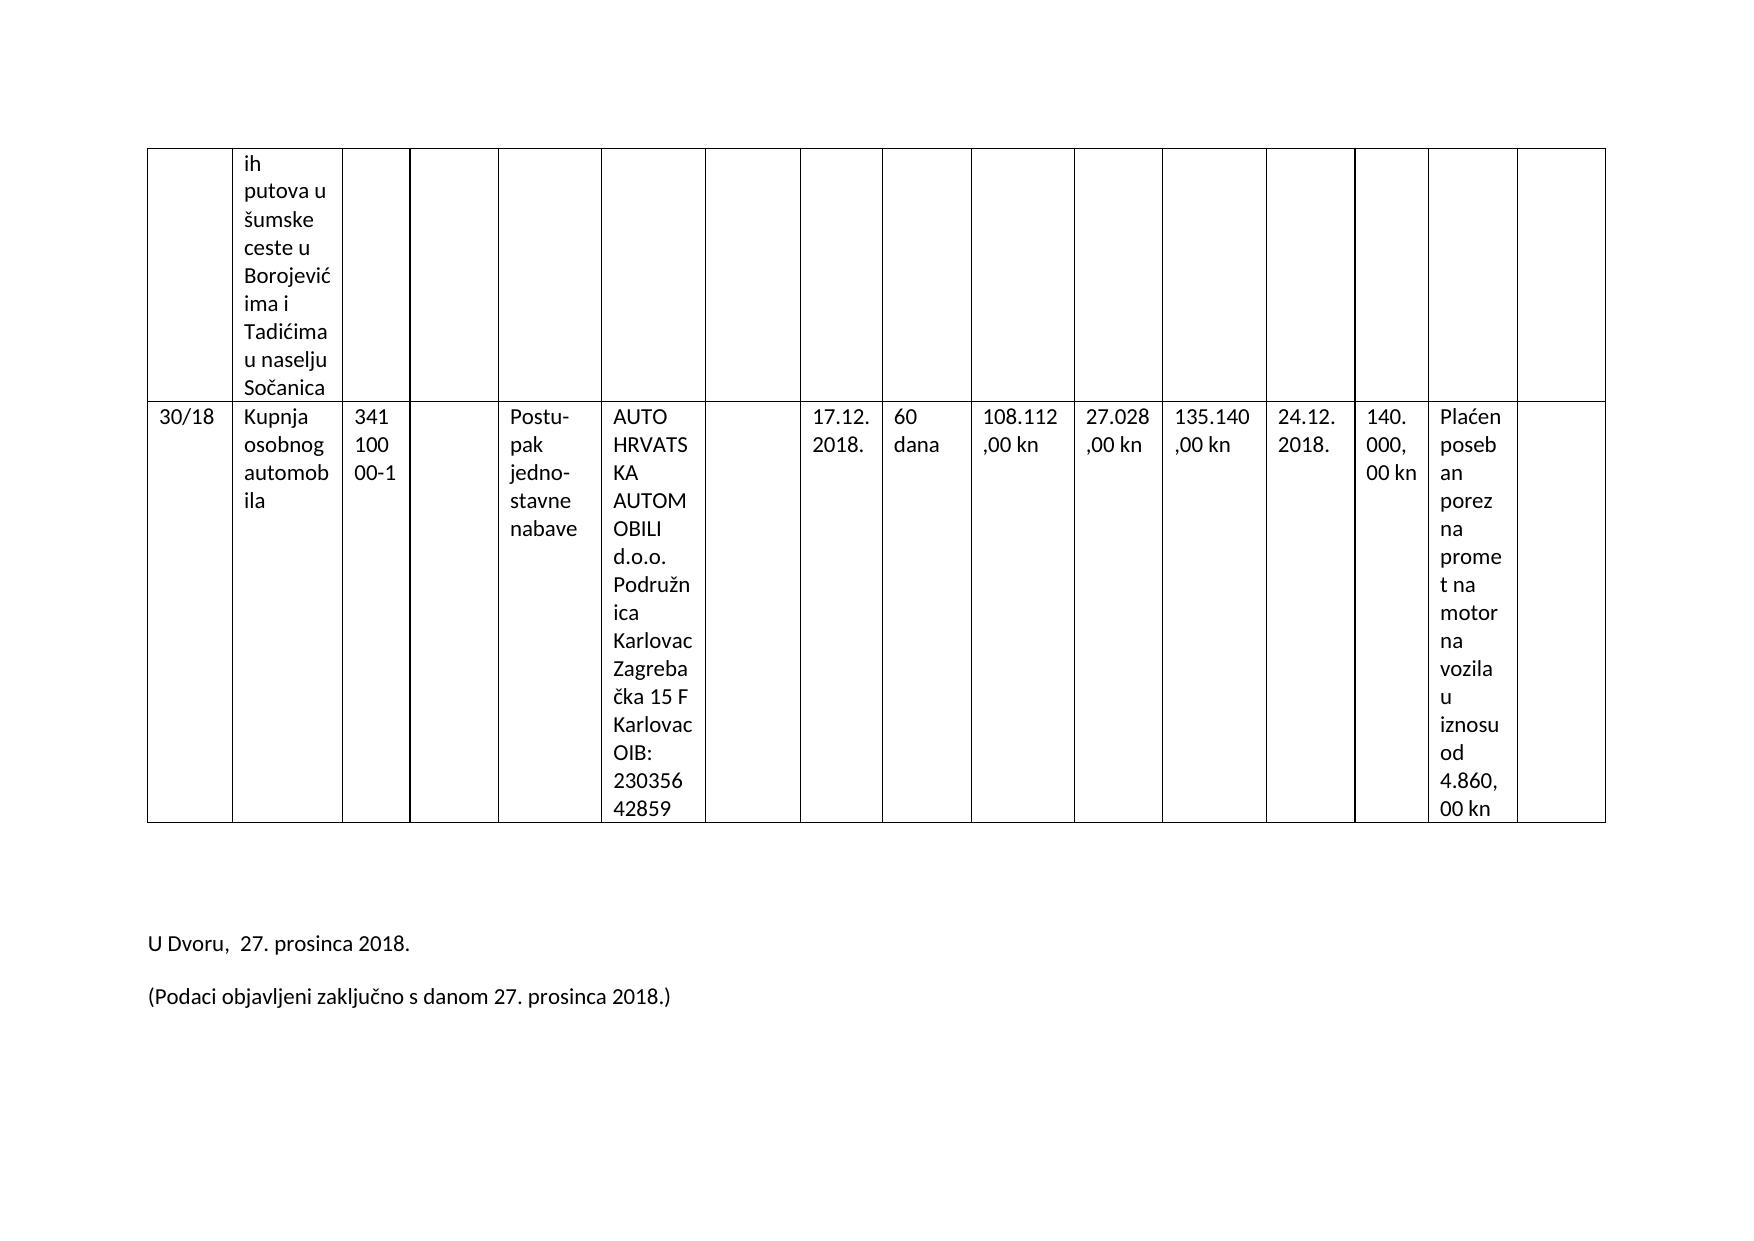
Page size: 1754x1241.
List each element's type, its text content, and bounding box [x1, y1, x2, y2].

text (Podaci objavljeni zaključno s danom 27. prosinca 2018.) [148, 982, 1606, 1010]
table_cell [602, 149, 705, 401]
table_cell [499, 149, 601, 401]
table_cell Kupnja osobnog automobila [233, 402, 342, 822]
table_cell [706, 149, 800, 401]
table_cell 17.12. 2018. [801, 402, 882, 822]
table_cell 27.028,00 kn [1075, 402, 1162, 822]
table_cell ih putova u šumske ceste u Borojevićima i Tadićima u naselju Sočanica [233, 149, 342, 401]
table_cell [411, 402, 498, 822]
table_cell [1356, 149, 1428, 401]
table_cell 24.12.2018. [1267, 402, 1354, 822]
text U Dvoru, 27. prosinca 2018. [148, 929, 1606, 957]
table_cell [1429, 149, 1517, 401]
table_cell 140.000,00 kn [1356, 402, 1428, 822]
table_cell [972, 149, 1074, 401]
table_cell [148, 149, 232, 401]
table_cell [343, 149, 409, 401]
table_cell [1075, 149, 1162, 401]
table_cell 30/18 [148, 402, 232, 822]
table_cell [1518, 149, 1605, 401]
table_cell Plaćen poseban porez na promet na motorna vozila u iznosu od 4.860,00 kn [1429, 402, 1517, 822]
table_cell [883, 149, 971, 401]
table_cell 60 dana [883, 402, 971, 822]
table_cell AUTO HRVATSKA AUTOMOBILI d.o.o. Podružnica Karlovac Zagrebačka 15 F Karlovac OIB: 23035642859 [602, 402, 705, 822]
table_cell [801, 149, 882, 401]
table_cell 34110000-1 [343, 402, 409, 822]
table_cell 135.140,00 kn [1163, 402, 1266, 822]
table_cell Postu- pak jedno- stavne nabave [499, 402, 601, 822]
table_cell [1267, 149, 1354, 401]
table_cell [1163, 149, 1266, 401]
table_cell [1518, 402, 1605, 822]
table_cell [706, 402, 800, 822]
table_cell [411, 149, 498, 401]
table_cell 108.112,00 kn [972, 402, 1074, 822]
